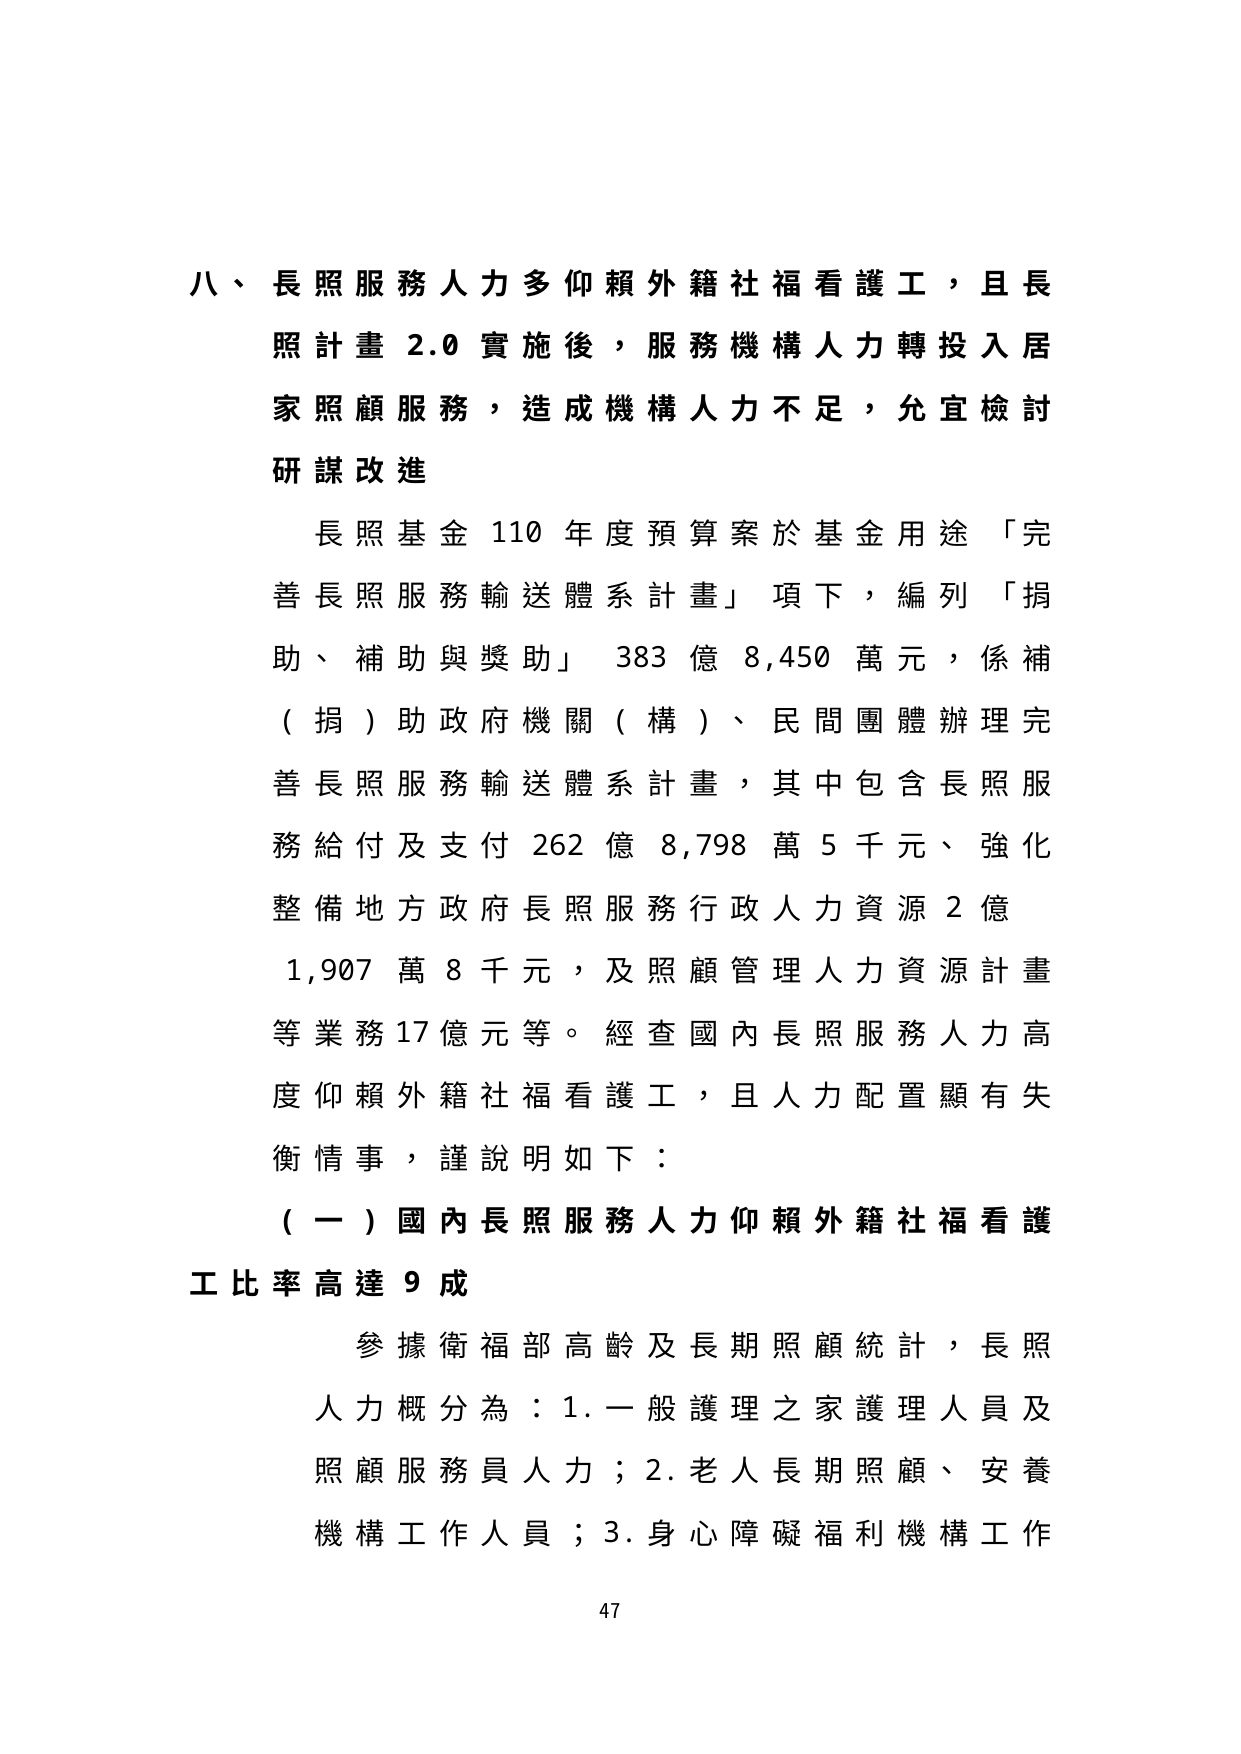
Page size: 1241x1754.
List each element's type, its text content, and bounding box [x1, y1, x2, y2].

text 長照基金110年度預算案於基金用途「完善長照服務輸送體系計畫」項下，編列「捐助、補助與獎助」383億8,450萬元，係補(捐)助政府機關(構)、民間團體辦理完善長照服務輸送體系計畫，其中包含長照服務給付及支付262億8,798萬5千元、強化整備地方政府長照服務行政人力資源2億1,907萬8千元，及照顧管理人力資源計畫等業務17億元等。經查國內長照服務人力高度仰賴外籍社福看護工，且人力配置顯有失衡情事，謹說明如下： [242, 490, 1058, 1177]
text 八、長照服務人力多仰賴外籍社福看護工，且長照計畫2.0實施後，服務機構人力轉投入居家照顧服務，造成機構人力不足，允宜檢討研謀改進 [183, 240, 1058, 490]
text (一)國內長照服務人力仰賴外籍社福看護工比率高達9成 [183, 1177, 1058, 1302]
text 參據衛福部高齡及長期照顧統計，長照人力概分為：1.一般護理之家護理人員及照顧服務員人力；2.老人長期照顧、安養機構工作人員；3.身心障礙福利機構工作人員(以上由衛福部主管及統計；4.外籍看護工(勞動部主管及統計)。截至109年8月底，上述長照人力以外籍社福看護工人數約25.5萬人為最多，其次分別為一般護理之家護理人員及照顧服務人力約1.72萬人、老人長期照顧、安養機構工作人員約2.75萬人，其中本國及外國籍照服員為1.59萬人，及身心障礙福利機構工作人員0.93萬人，顯示國內長照服務人力仰賴外籍社福看護工高達9成，比率甚高。 [271, 1302, 1058, 1552]
